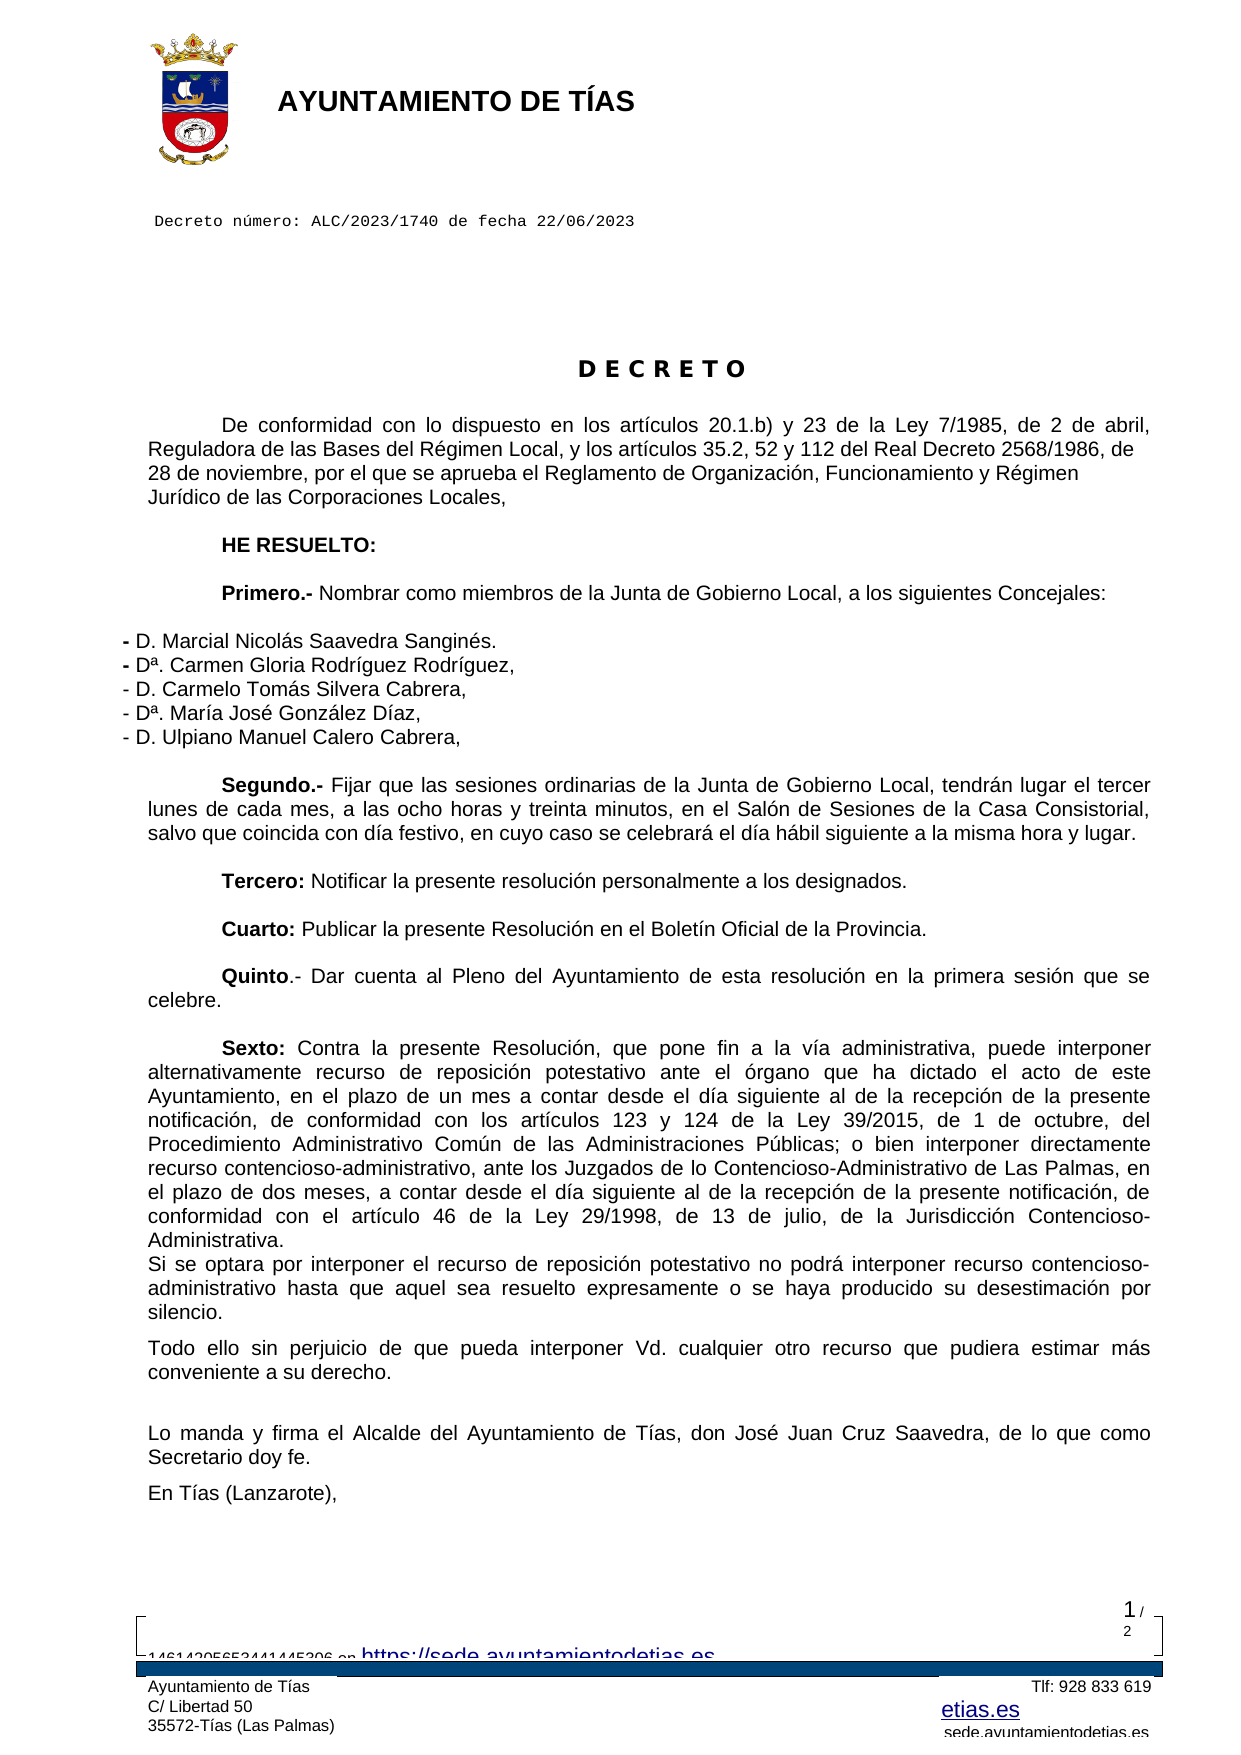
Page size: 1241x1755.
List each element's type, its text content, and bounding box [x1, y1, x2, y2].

text HE RESUELTO: [221, 533, 1163, 557]
text Tercero: Notificar la presente resolución personalmente a los designados. [221, 868, 1163, 892]
text Quinto.- Dar cuenta al Pleno del Ayuntamiento de esta resolución en la primera sesión que se celebre. [148, 964, 1152, 1012]
text Cuarto: Publicar la presente Resolución en el Boletín Oficial de la Provincia. [221, 916, 1163, 940]
text Lo manda y firma el Alcalde del Ayuntamiento de Tías, don José Juan Cruz Saavedra, de lo que como Secretario doy fe. [148, 1421, 1152, 1468]
list D. Ulpiano Manuel Calero Cabrera, [122, 725, 1163, 749]
text Primero.- Nombrar como miembros de la Junta de Gobierno Local, a los siguientes Concejales: [221, 581, 1163, 605]
text Decreto número: ALC/2023/1740 de fecha 22/06/2023 [154, 214, 1163, 231]
list Dª. María José González Díaz, [122, 701, 1163, 725]
text D E C R E T O [575, 356, 747, 383]
text Todo ello sin perjuicio de que pueda interponer Vd. cualquier otro recurso que pudiera estimar más conveniente a su derecho. [148, 1336, 1152, 1384]
text En Tías (Lanzarote), [148, 1481, 1163, 1505]
text De conformidad con lo dispuesto en los artículos 20.1.b) y 23 de la Ley 7/1985, de 2 de abril, Reguladora de las Bases del Régimen Local, y los artículos 35.2, 52 y 112 del Real Decreto 2568/1986, de [148, 413, 1152, 461]
text Si se optara por interponer el recurso de reposición potestativo no podrá interponer recurso contencioso- administrativo hasta que aquel sea resuelto expresamente o se haya producido su desestimación por silencio. [148, 1252, 1152, 1324]
text 28 de noviembre, por el que se aprueba el Reglamento de Organización, Funcionamiento y Régimen Jurídico de las Corporaciones Locales, [148, 461, 1152, 509]
list D. Marcial Nicolás Saavedra Sanginés. [122, 629, 1163, 653]
list Dª. Carmen Gloria Rodríguez Rodríguez, [122, 653, 1163, 677]
text Segundo.- Fijar que las sesiones ordinarias de la Junta de Gobierno Local, tendrán lugar el tercer lunes de cada mes, a las ocho horas y treinta minutos, en el Salón de Sesiones de la Casa Consistorial, salvo que coincida con día festivo, en cuyo caso se celebrará el día hábil siguiente a la misma hora y lugar. [148, 773, 1152, 844]
list D. Carmelo Tomás Silvera Cabrera, [122, 677, 1163, 701]
text Sexto: Contra la presente Resolución, que pone fin a la vía administrativa, puede interponer alternativamente recurso de reposición potestativo ante el órgano que ha dictado el acto de este Ayuntamiento, en el plazo de un mes a contar desde el día siguiente al de la recepción de la presente notificación, de conformidad con los artículos 123 y 124 de la Ley 39/2015, de 1 de octubre, del Procedimiento Administrativo Común de las Administraciones Públicas; o bien interponer directamente recurso contencioso-administrativo, ante los Juzgados de lo Contencioso-Administrativo de Las Palmas, en el plazo de dos meses, a contar desde el día siguiente al de la recepción de la presente notificación, de conformidad con el artículo 46 de la Ley 29/1998, de 13 de julio, de la Jurisdicción Contencioso- Administrativa. [148, 1036, 1152, 1252]
